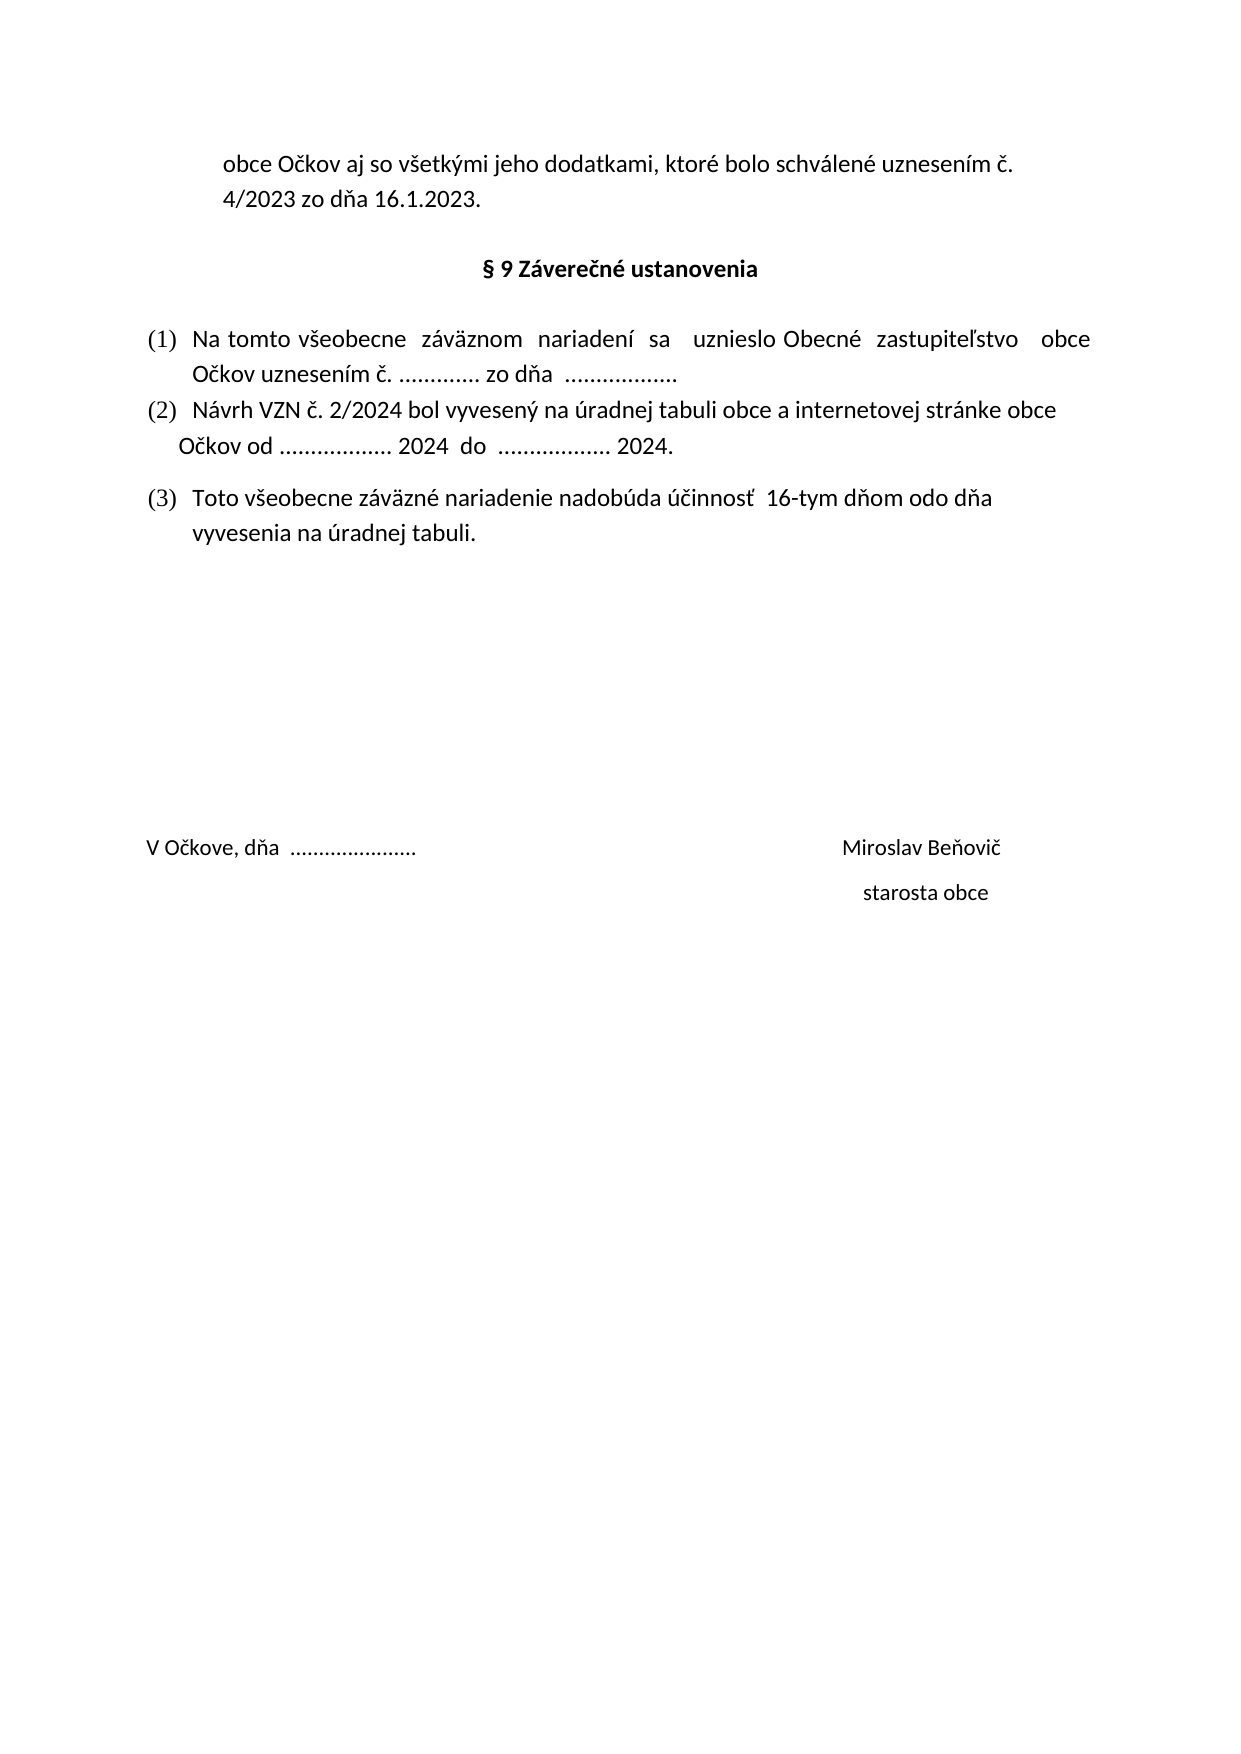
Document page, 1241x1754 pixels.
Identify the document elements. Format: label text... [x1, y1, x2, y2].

list Na tomto všeobecne záväznom nariadení sa uznieslo Obecné zastupiteľstvo obce Očkov uznesením č. ............. zo dňa .................. [148, 323, 1092, 388]
text Očkov od .................. 2024 do .................. 2024. [178, 430, 1092, 461]
text starosta obce [148, 878, 1092, 906]
list Toto všeobecne záväzné nariadenie nadobúda účinnosť 16-tym dňom odo dňa vyvesenia na úradnej tabuli. [148, 482, 1092, 547]
list Návrh VZN č. 2/2024 bol vyvesený na úradnej tabuli obce a internetovej stránke obce [148, 394, 1092, 424]
list obce Očkov aj so všetkými jeho dodatkami, ktoré bolo schválené uznesením č. 4/2023 zo dňa 16.1.2023. [185, 148, 1092, 213]
text § 9 Záverečné ustanovenia [148, 253, 1092, 283]
text V Očkove, dňa ...................... Miroslav Beňovič [146, 833, 1092, 861]
